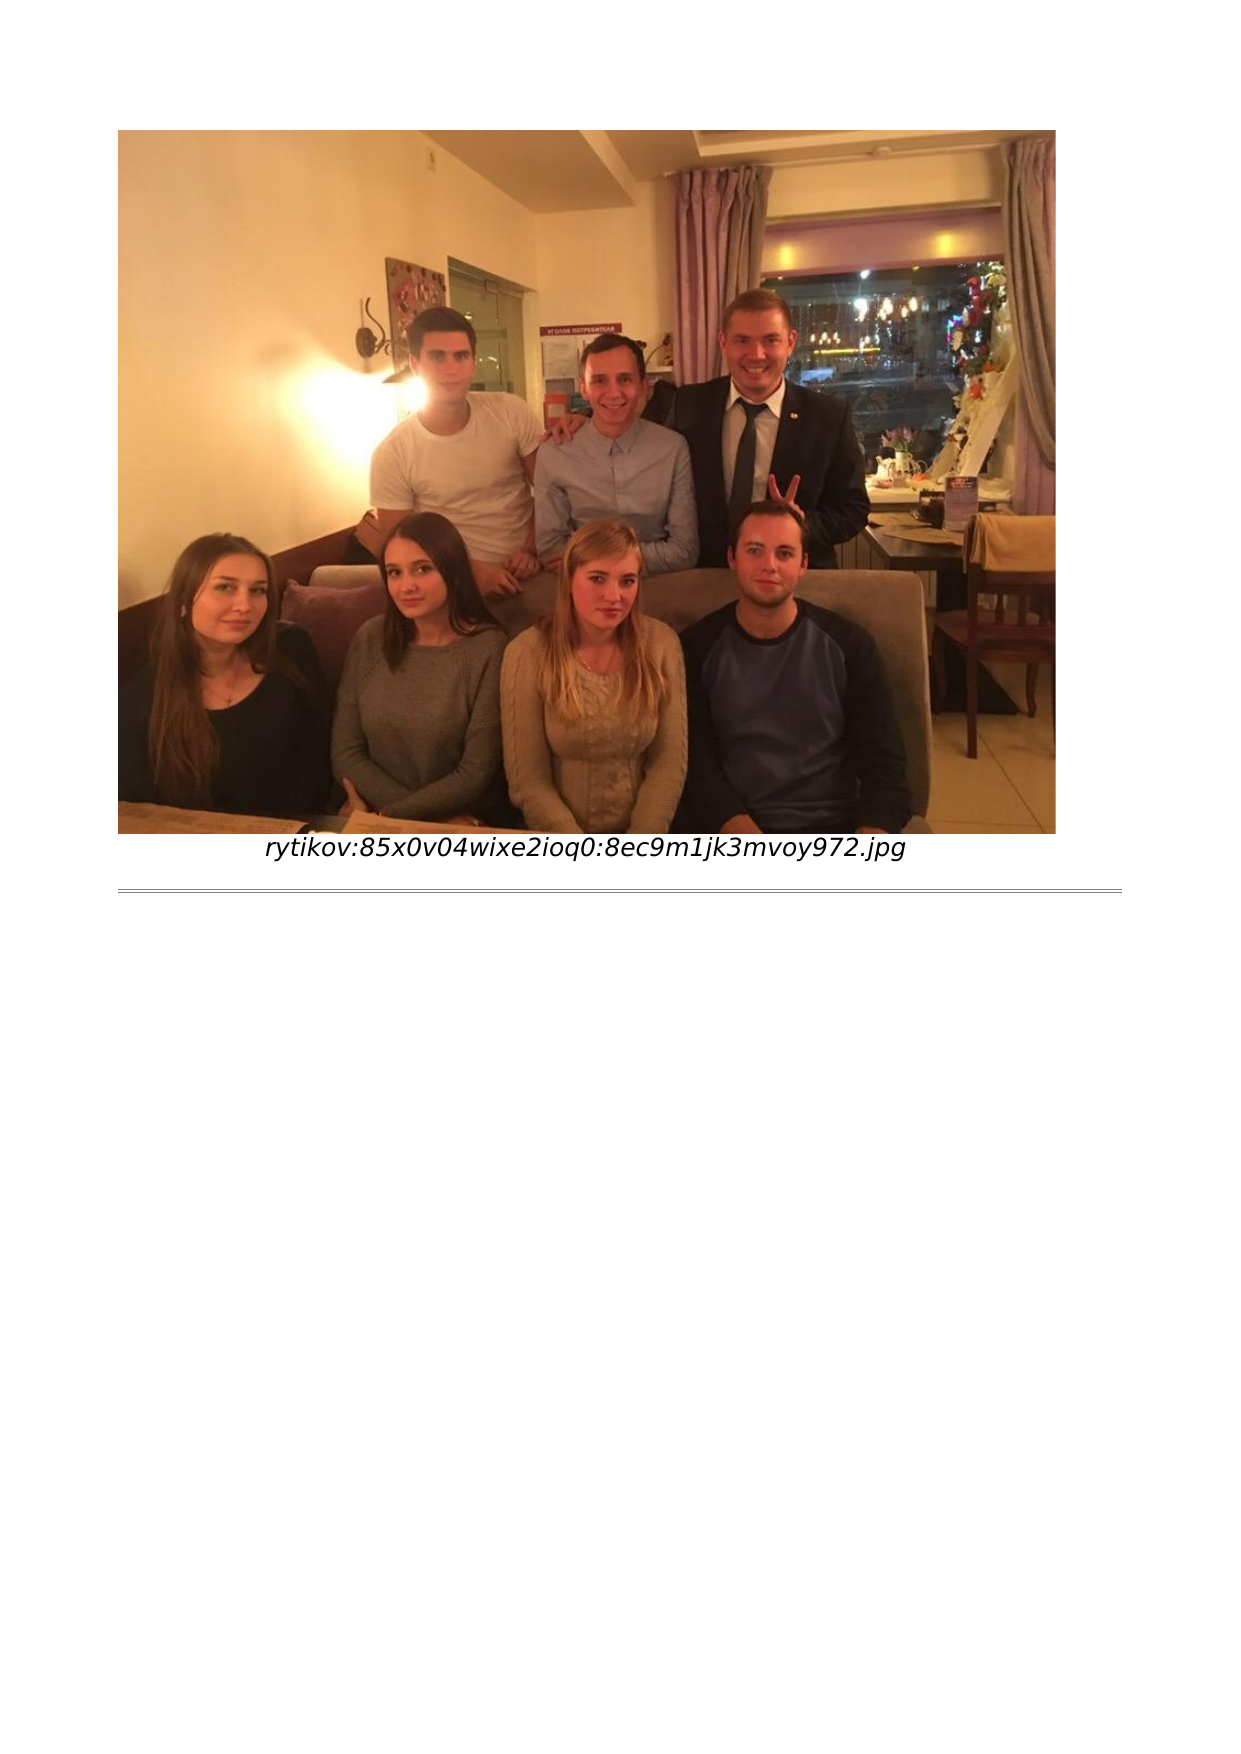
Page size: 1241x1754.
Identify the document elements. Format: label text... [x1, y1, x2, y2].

picture [118, 130, 1056, 834]
text rytikov:85x0v04wixe2ioq0:8ec9m1jk3mvoy972.jpg [118, 834, 1056, 862]
